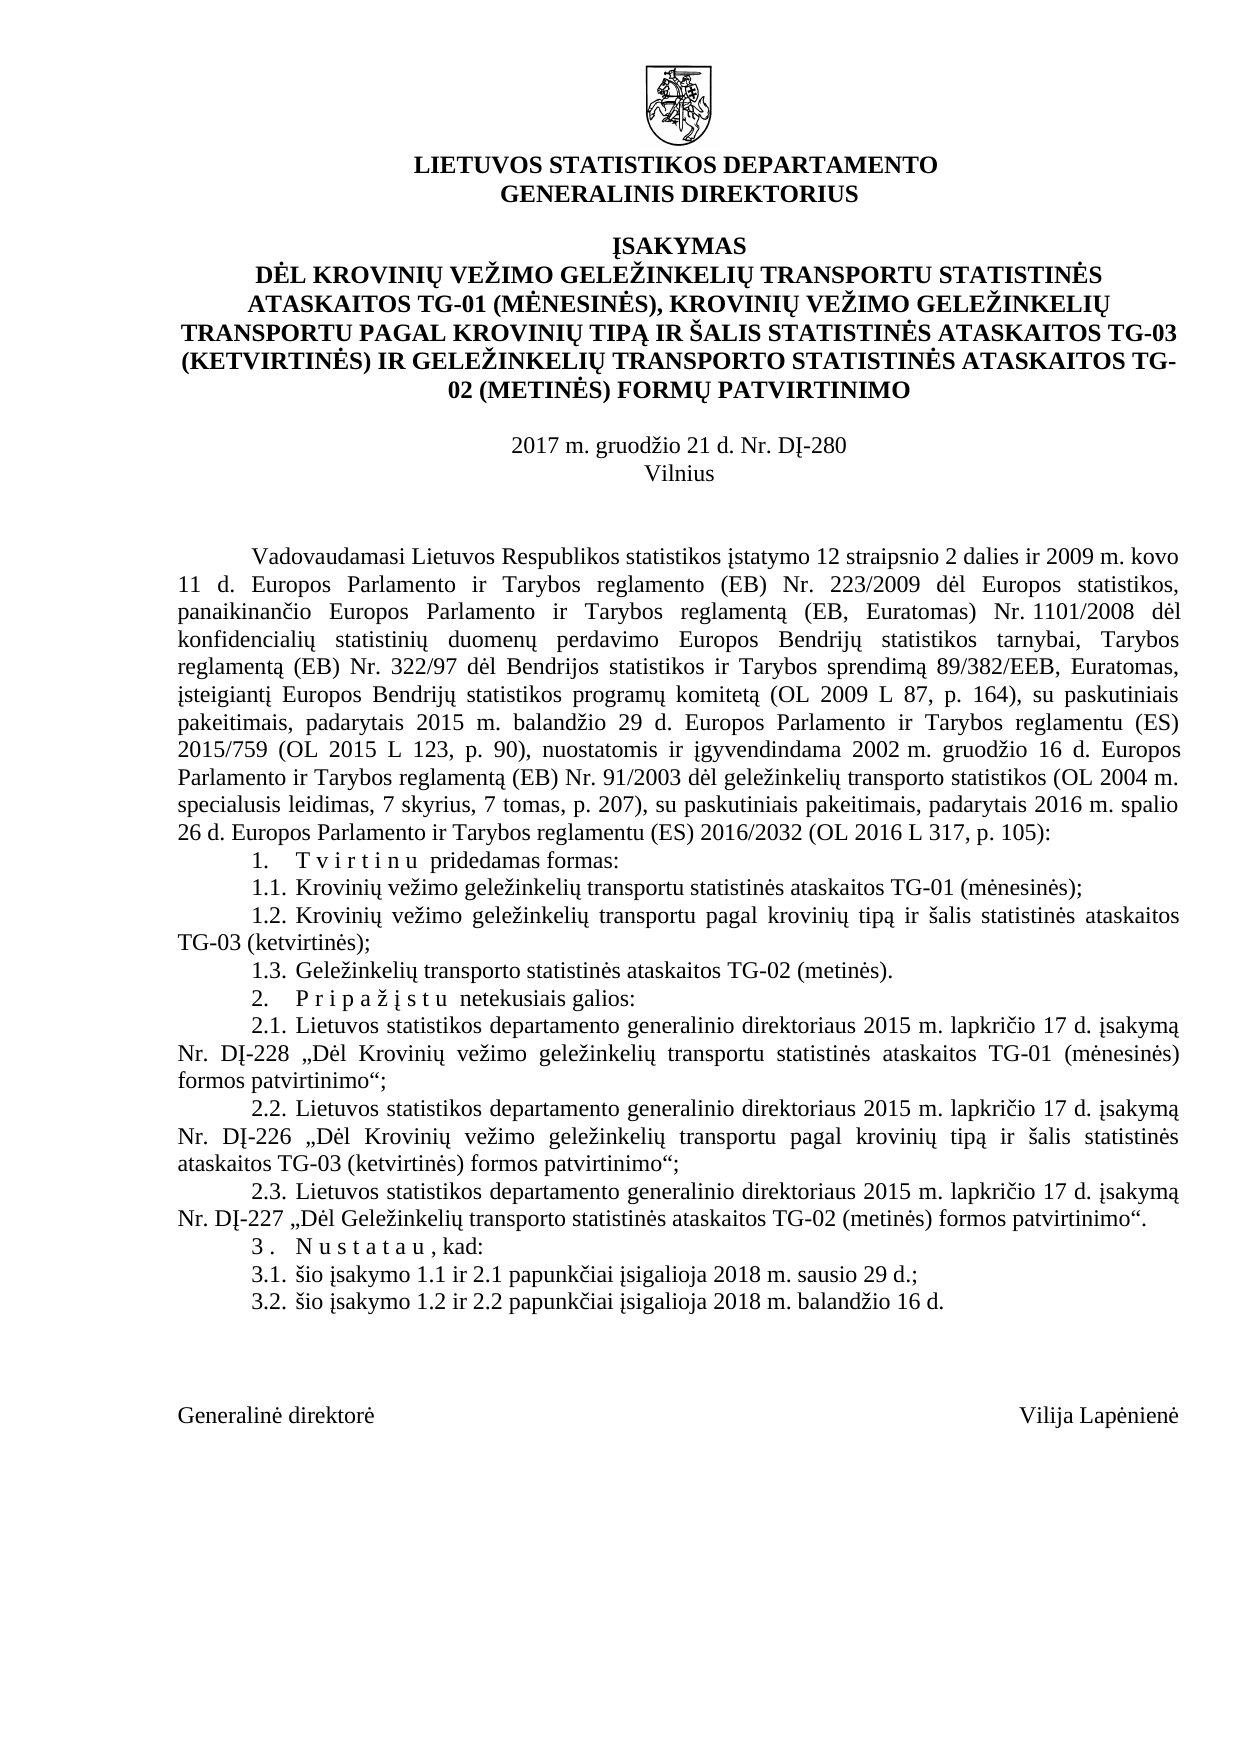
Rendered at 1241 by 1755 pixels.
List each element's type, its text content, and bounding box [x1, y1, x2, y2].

text ĮSAKYMAS [177, 231, 1181, 260]
text 1.2. Krovinių vežimo geležinkelių transportu pagal krovinių tipą ir šalis statistinės ataskaitos TG-03 (ketvirtinės); [177, 901, 1181, 956]
text Vilnius [177, 459, 1181, 487]
text 1.3. Geležinkelių transporto statistinės ataskaitos TG-02 (metinės). [177, 956, 1181, 984]
text LIETUVOS STATISTIKOS DEPARTAMENTO [177, 150, 1181, 179]
text 2017 m. gruodžio 21 d. Nr. DĮ-280 [177, 432, 1181, 459]
text DĖL KROVINIŲ VEŽIMO GELEŽINKELIŲ TRANSPORTU STATISTINĖS ATASKAITOS TG-01 (MĖNESINĖS), KROVINIŲ VEŽIMO GELEŽINKELIŲ TRANSPORTU PAGAL KROVINIŲ TIPĄ IR ŠALIS STATISTINĖS ATASKAITOS TG-03 (KETVIRTINĖS) IR GELEŽINKELIŲ TRANSPORTO STATISTINĖS ATASKAITOS TG-02 (METINĖS) FORMŲ PATVIRTINIMO [177, 260, 1181, 404]
text 2.1. Lietuvos statistikos departamento generalinio direktoriaus 2015 m. lapkričio 17 d. įsakymą Nr. DĮ-228 „Dėl Krovinių vežimo geležinkelių transportu statistinės ataskaitos TG-01 (mėnesinės) formos patvirtinimo“; [177, 1011, 1181, 1094]
text 3.2. šio įsakymo 1.2 ir 2.2 papunkčiai įsigalioja 2018 m. balandžio 16 d. [177, 1287, 1181, 1315]
text Generalinė direktorė Vilija Lapėnienė [177, 1401, 1181, 1429]
text 3.1. šio įsakymo 1.1 ir 2.1 papunkčiai įsigalioja 2018 m. sausio 29 d.; [177, 1260, 1181, 1287]
text 2.2. Lietuvos statistikos departamento generalinio direktoriaus 2015 m. lapkričio 17 d. įsakymą Nr. DĮ-226 „Dėl Krovinių vežimo geležinkelių transportu pagal krovinių tipą ir šalis statistinės ataskaitos TG-03 (ketvirtinės) formos patvirtinimo“; [177, 1094, 1181, 1177]
text 1. Tvirtinu pridedamas formas: [177, 846, 1181, 873]
text 1.1. Krovinių vežimo geležinkelių transportu statistinės ataskaitos TG-01 (mėnesinės); [177, 873, 1181, 901]
text 3. Nustatau, kad: [177, 1232, 1181, 1260]
text GENERALINIS DIREKTORIUS [177, 179, 1181, 207]
text 2.3. Lietuvos statistikos departamento generalinio direktoriaus 2015 m. lapkričio 17 d. įsakymą Nr. DĮ-227 „Dėl Geležinkelių transporto statistinės ataskaitos TG-02 (metinės) formos patvirtinimo“. [177, 1177, 1181, 1232]
text 2. Pripažįstu netekusiais galios: [177, 984, 1181, 1011]
text Vadovaudamasi Lietuvos Respublikos statistikos įstatymo 12 straipsnio 2 dalies ir 2009 m. kovo 11 d. Europos Parlamento ir Tarybos reglamento (EB) Nr. 223/2009 dėl Europos statistikos, panaikinančio Europos Parlamento ir Tarybos reglamentą (EB, Euratomas) Nr. 1101/2008 dėl konfidencialių statistinių duomenų perdavimo Europos Bendrijų statistikos tarnybai, Tarybos reglamentą (EB) Nr. 322/97 dėl Bendrijos statistikos ir Tarybos sprendimą 89/382/EEB, Euratomas, įsteigiantį Europos Bendrijų statistikos programų komitetą (OL 2009 L 87, p. 164), su paskutiniais pakeitimais, padarytais 2015 m. balandžio 29 d. Europos Parlamento ir Tarybos reglamentu (ES) 2015/759 (OL 2015 L 123, p. 90), nuostatomis ir įgyvendindama 2002 m. gruodžio 16 d. Europos Parlamento ir Tarybos reglamentą (EB) Nr. 91/2003 dėl geležinkelių transporto statistikos (OL 2004 m. specialusis leidimas, 7 skyrius, 7 tomas, p. 207), su paskutiniais pakeitimais, padarytais 2016 m. spalio 26 d. Europos Parlamento ir Tarybos reglamentu (ES) 2016/2032 (OL 2016 L 317, p. 105): [177, 542, 1181, 846]
